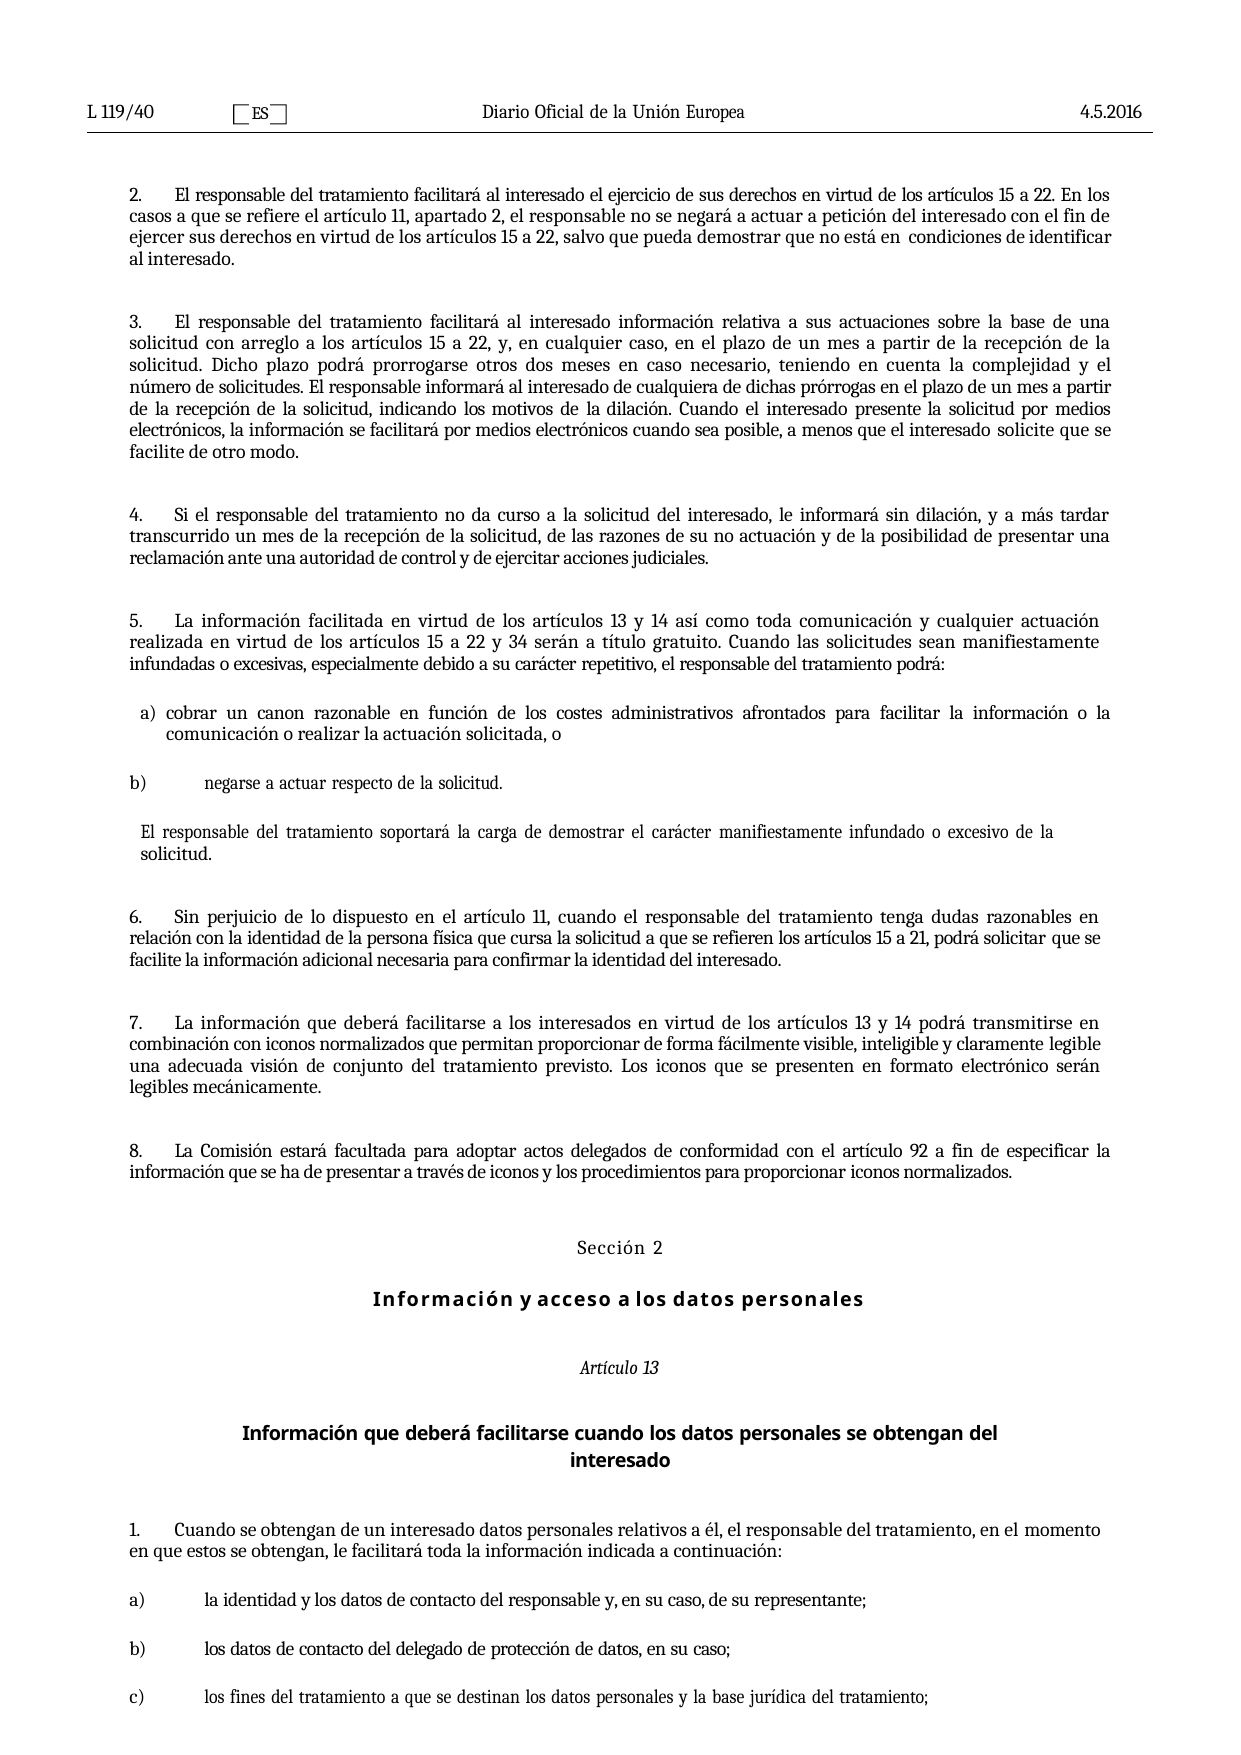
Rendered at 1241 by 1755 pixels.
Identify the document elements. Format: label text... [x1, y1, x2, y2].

list la identidad y los datos de contacto del responsable y, en su caso, de su representante; [129, 1588, 1111, 1611]
subtitle Información que deberá facilitarse cuando los datos personales se obtengan del interesado [194, 1419, 1047, 1473]
list La información que deberá facilitarse a los interesados en virtud de los artículos 13 y 14 podrá transmitirse en combinación con iconos normalizados que permitan proporcionar de forma fácilmente visible, inteligible y claramente legible una adecuada visión de conjunto del tratamiento previsto. Los iconos que se presenten en formato electrónico serán legibles mecánicamente. [129, 1012, 1101, 1099]
list cobrar un canon razonable en función de los costes administrativos afrontados para facilitar la información o la comunicación o realizar la actuación solicitada, o [140, 702, 1111, 746]
list los fines del tratamiento a que se destinan los datos personales y la base jurídica del tratamiento; [129, 1686, 1111, 1709]
list negarse a actuar respecto de la solicitud. [129, 772, 1111, 795]
list El responsable del tratamiento facilitará al interesado el ejercicio de sus derechos en virtud de los artículos 15 a 22. En los casos a que se refiere el artículo 11, apartado 2, el responsable no se negará a actuar a petición del interesado con el fin de ejercer sus derechos en virtud de los artículos 15 a 22, salvo que pueda demostrar que no está en condiciones de identificar al interesado. [129, 184, 1111, 271]
text Sección 2 [194, 1236, 1047, 1259]
list Si el responsable del tratamiento no da curso a la solicitud del interesado, le informará sin dilación, y a más tardar transcurrido un mes de la recepción de la solicitud, de las razones de su no actuación y de la posibilidad de presentar una reclamación ante una autoridad de control y de ejercitar acciones judiciales. [129, 504, 1111, 569]
list Sin perjuicio de lo dispuesto en el artículo 11, cuando el responsable del tratamiento tenga dudas razonables en relación con la identidad de la persona física que cursa la solicitud a que se refieren los artículos 15 a 21, podrá solicitar que se facilite la información adicional necesaria para confirmar la identidad del interesado. [129, 906, 1101, 971]
list El responsable del tratamiento facilitará al interesado información relativa a sus actuaciones sobre la base de una solicitud con arreglo a los artículos 15 a 22, y, en cualquier caso, en el plazo de un mes a partir de la recepción de la solicitud. Dicho plazo podrá prorrogarse otros dos meses en caso necesario, teniendo en cuenta la complejidad y el número de solicitudes. El responsable informará al interesado de cualquiera de dichas prórrogas en el plazo de un mes a partir de la recepción de la solicitud, indicando los motivos de la dilación. Cuando el interesado presente la solicitud por medios electrónicos, la información se facilitará por medios electrónicos cuando sea posible, a menos que el interesado solicite que se facilite de otro modo. [129, 311, 1111, 464]
list Cuando se obtengan de un interesado datos personales relativos a él, el responsable del tratamiento, en el momento en que estos se obtengan, le facilitará toda la información indicada a continuación: [129, 1519, 1101, 1562]
text El responsable del tratamiento soportará la carga de demostrar el carácter manifiestamente infundado o excesivo de la solicitud. [140, 822, 1103, 865]
list los datos de contacto del delegado de protección de datos, en su caso; [129, 1637, 1111, 1660]
list La Comisión estará facultada para adoptar actos delegados de conformidad con el artículo 92 a fin de especificar la información que se ha de presentar a través de iconos y los procedimientos para proporcionar iconos normalizados. [129, 1140, 1111, 1183]
list La información facilitada en virtud de los artículos 13 y 14 así como toda comunicación y cualquier actuación realizada en virtud de los artículos 15 a 22 y 34 serán a título gratuito. Cuando las solicitudes sean manifiestamente infundadas o excesivas, especialmente debido a su carácter repetitivo, el responsable del tratamiento podrá: [129, 610, 1101, 675]
text Artículo 13 [194, 1357, 1047, 1379]
subtitle Información y acceso a los datos personales [194, 1285, 1049, 1312]
